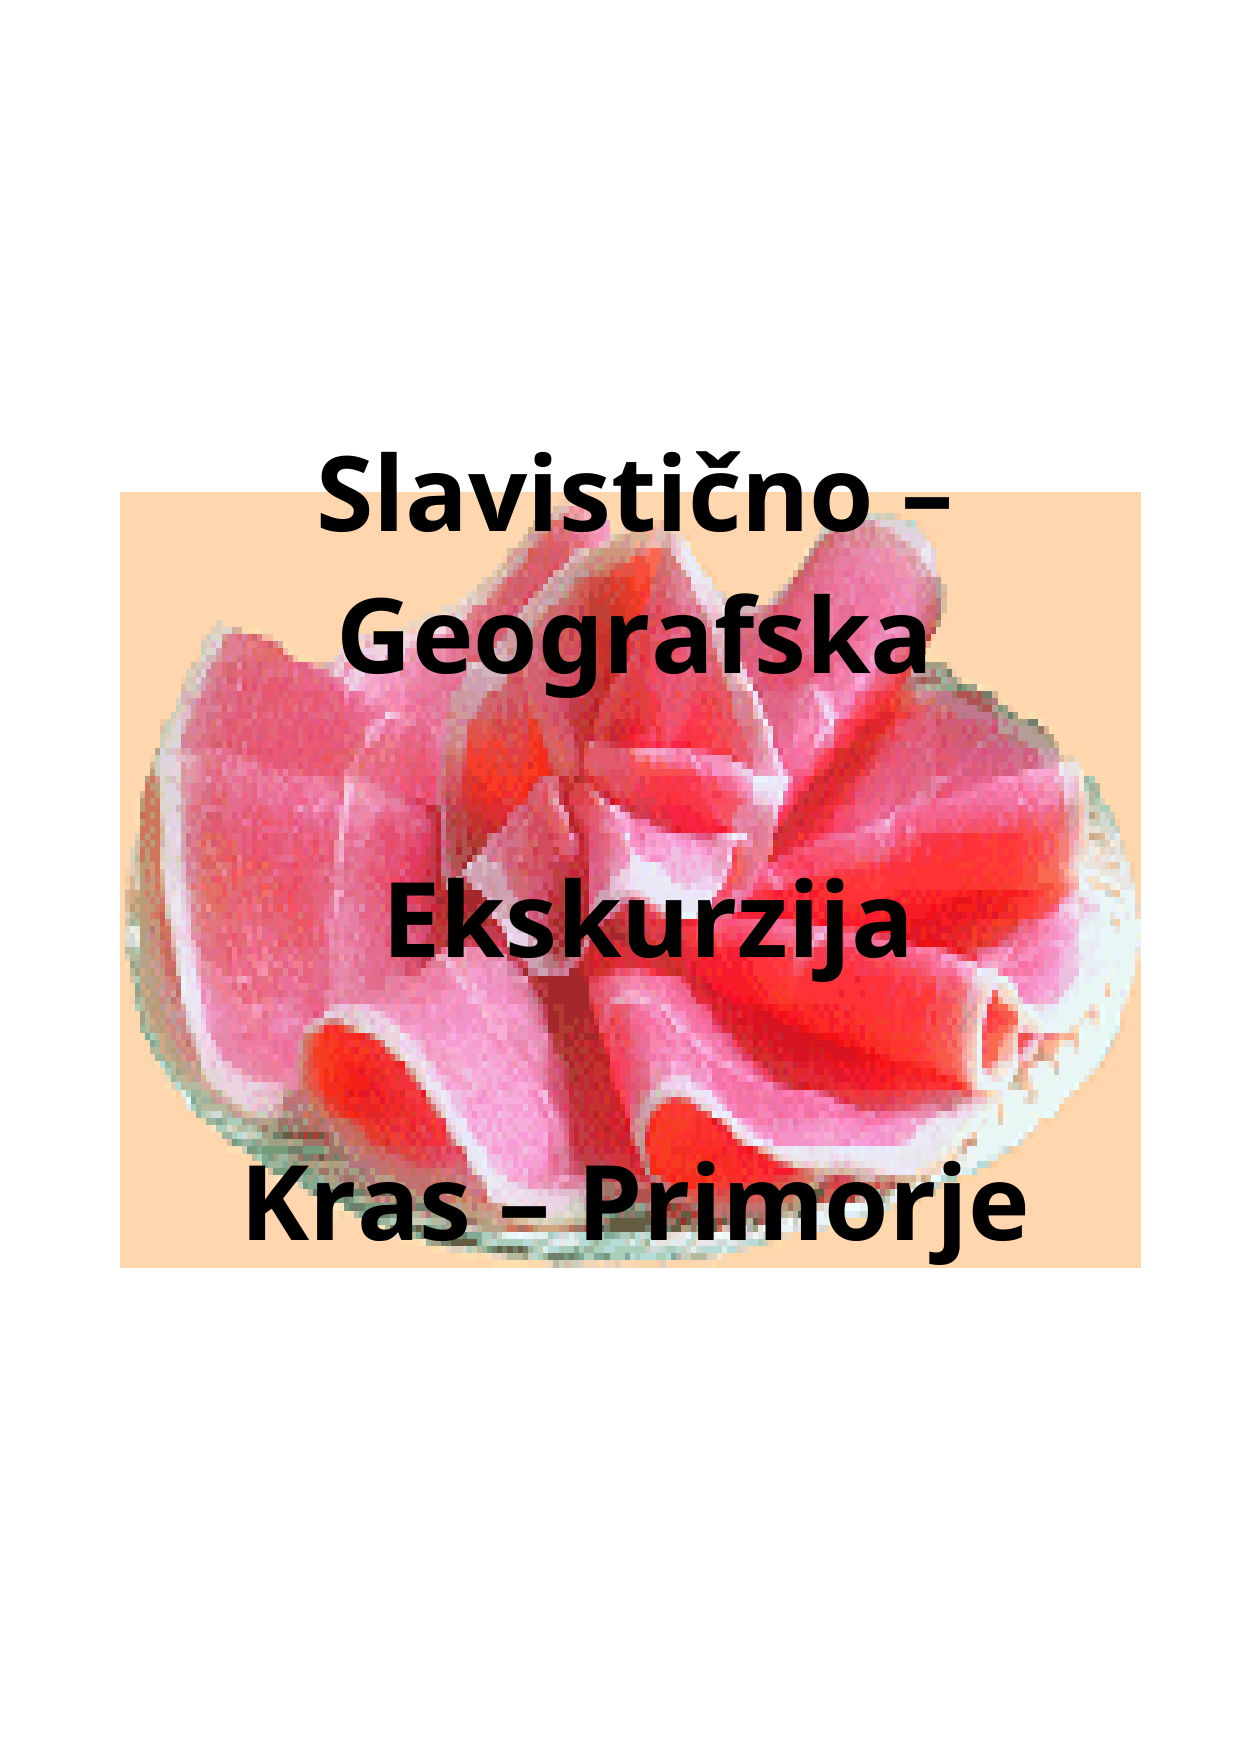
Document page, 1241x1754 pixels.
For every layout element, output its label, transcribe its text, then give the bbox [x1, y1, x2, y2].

text Slavistično – Geografska [148, 420, 1122, 704]
picture [120, 492, 1141, 1268]
text Kras – Primorje [148, 1129, 1122, 1271]
text Ekskurzija [148, 846, 1122, 988]
